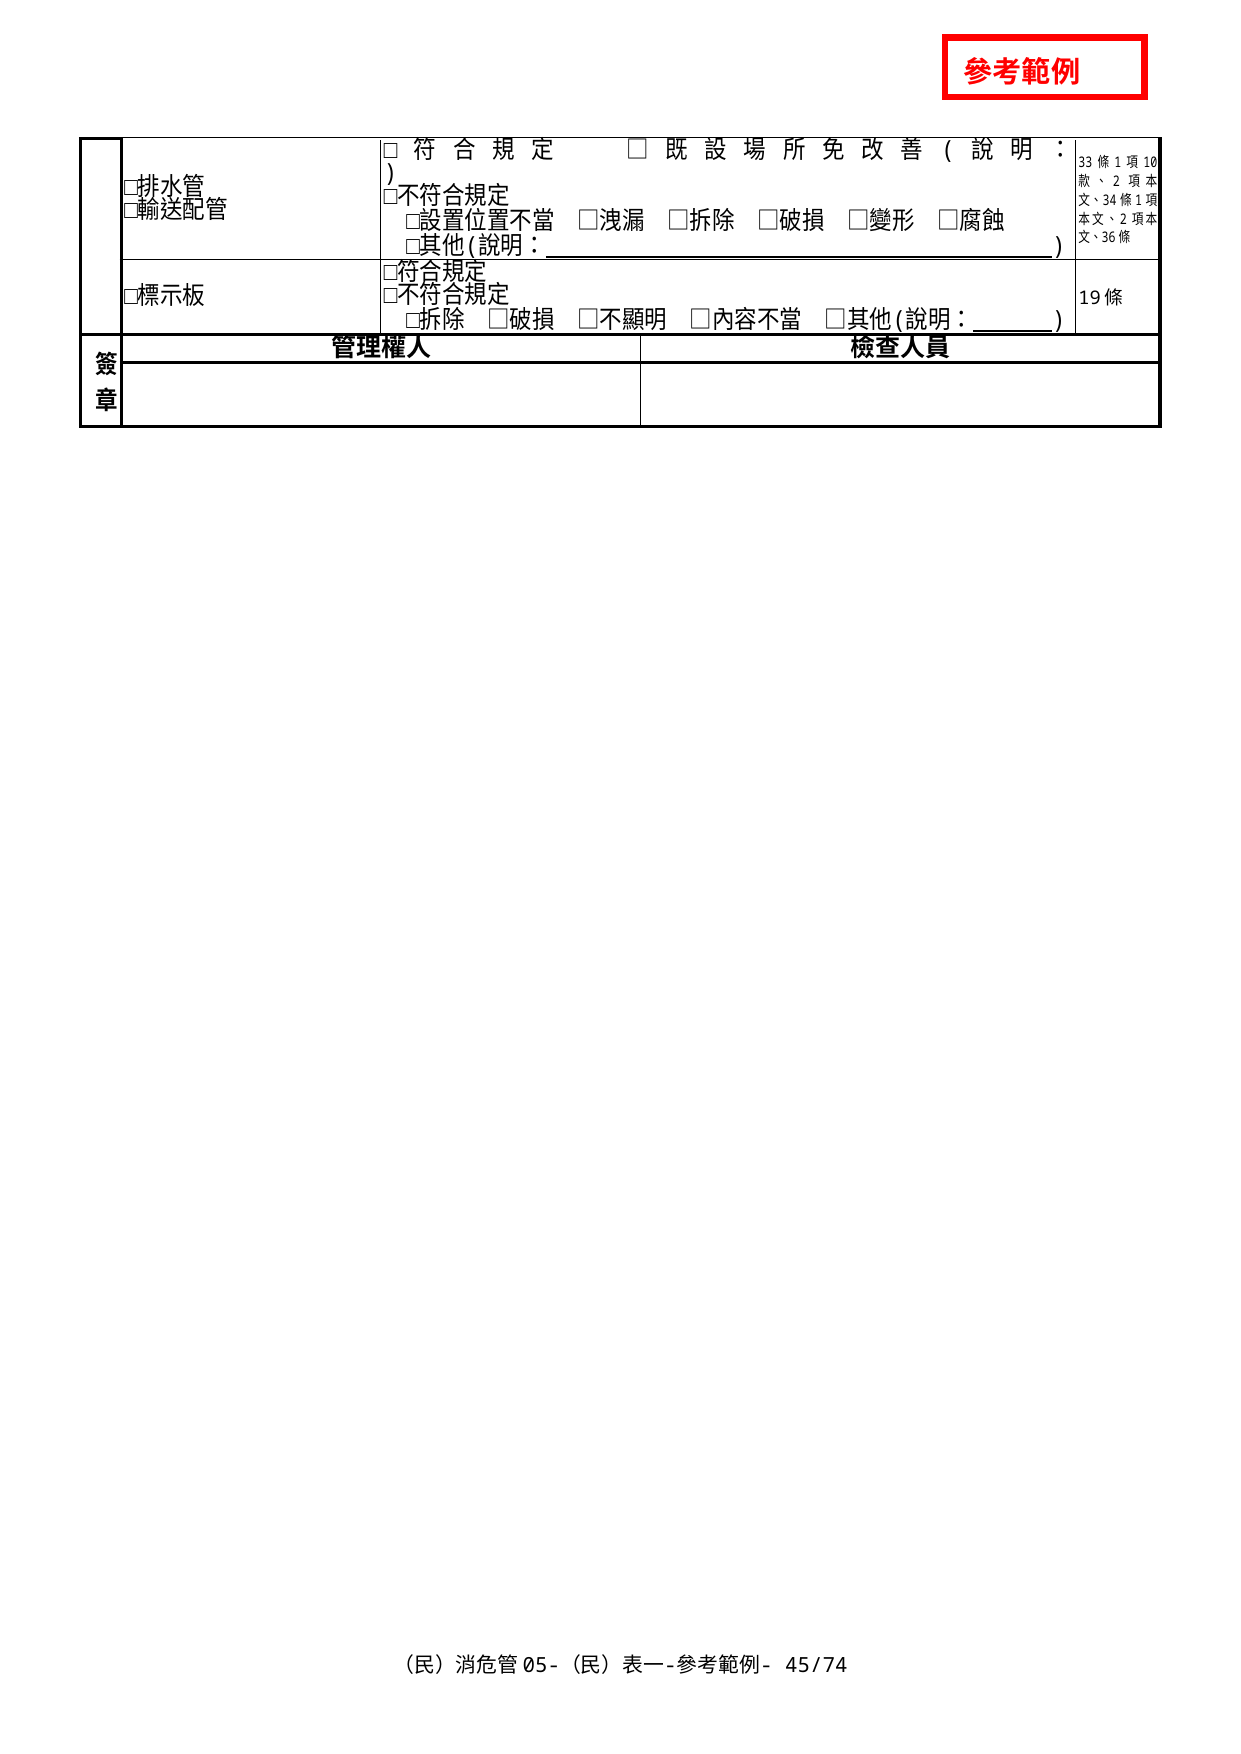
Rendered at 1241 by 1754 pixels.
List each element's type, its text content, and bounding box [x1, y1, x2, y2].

table_cell 19條 [1076, 260, 1158, 333]
table_cell □符合規定 □不符合規定 □拆除 □破損 □不顯明 □內容不當 □其他(說明： ) [381, 260, 1075, 333]
table_cell □排水管 □輸送配管 [123, 138, 381, 259]
table_cell 33條1項10款、2項本文、34條1項本文、2項本文、36條 [1075, 138, 1158, 259]
table_cell 檢查人員 [641, 336, 1158, 361]
table_cell 管理權人 [123, 336, 640, 361]
table_cell □標示板 [123, 260, 380, 333]
table_cell [641, 364, 1158, 425]
table_cell □符合規定 □既設場所免改善(說明： ) □不符合規定 □設置位置不當 □洩漏 □拆除 □破損 □變形 □腐蝕 □其他(說明： ) [381, 138, 1075, 259]
table_cell 簽章 [82, 336, 120, 425]
table_cell [123, 364, 640, 425]
